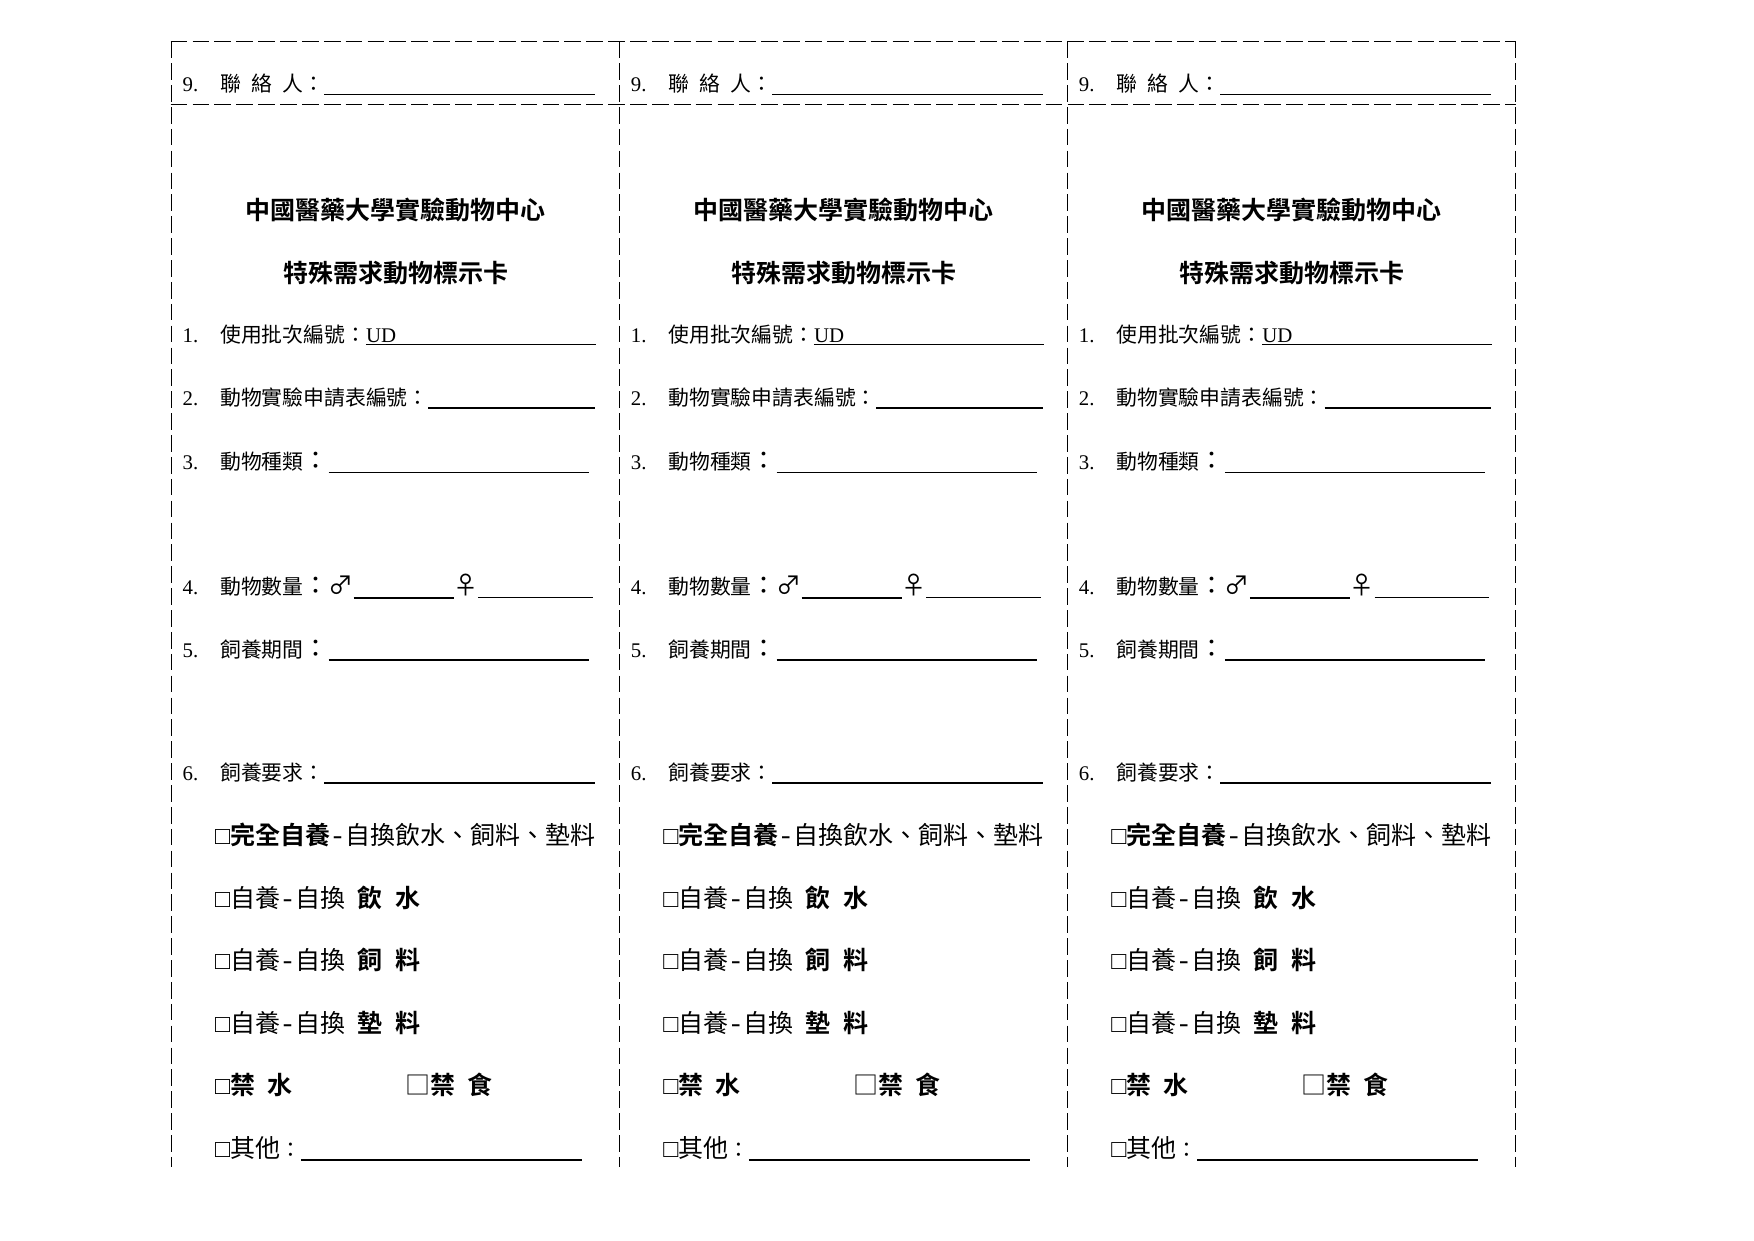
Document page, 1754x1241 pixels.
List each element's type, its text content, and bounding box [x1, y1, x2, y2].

table_cell 中國醫藥大學實驗動物中心 特殊需求動物標示卡 使用批次編號：UD . 動物實驗申請表編號： . 動物種類： . 動物數量：♂ ♀ . 飼養期間： . 飼養要求： . □完全自養-自換飲水、飼料、墊料 □自養-自換 飲 水 □自養-自換 飼 料 □自養-自換 墊 料 □禁 水 □禁 食 □其他： . 單位： 分機： . 指導教授： . 聯 絡 人： . [171, 104, 619, 1167]
table_header 中國醫藥大學實驗動物中心 特殊需求動物標示卡 使用批次編號：UD . 動物實驗申請表編號： . 動物種類： . 動物數量：♂ ♀ . 飼養期間： . 飼養要求： . □完全自養-自換飲水、飼料、墊料 □自養-自換 飲 水 □自養-自換 飼 料 □自養-自換 墊 料 □禁 水 □禁 食 □其他： . 單位： 分機： . 指導教授： . 聯 絡 人： . [1068, 41, 1516, 104]
table_cell 中國醫藥大學實驗動物中心 特殊需求動物標示卡 使用批次編號：UD . 動物實驗申請表編號： . 動物種類： . 動物數量：♂ ♀ . 飼養期間： . 飼養要求： . □完全自養-自換飲水、飼料、墊料 □自養-自換 飲 水 □自養-自換 飼 料 □自養-自換 墊 料 □禁 水 □禁 食 □其他： . 單位： 分機： . 指導教授： . 聯 絡 人： . [1068, 104, 1516, 1167]
table_header 中國醫藥大學實驗動物中心 特殊需求動物標示卡 使用批次編號：UD . 動物實驗申請表編號： . 動物種類： . 動物數量：♂ ♀ . 飼養期間： . 飼養要求： . □完全自養-自換飲水、飼料、墊料 □自養-自換 飲 水 □自養-自換 飼 料 □自養-自換 墊 料 □禁 水 □禁 食 □其他： . 單位： 分機： . 指導教授： . 聯 絡 人： . [619, 41, 1067, 104]
table_header 中國醫藥大學實驗動物中心 特殊需求動物標示卡 使用批次編號：UD . 動物實驗申請表編號： . 動物種類： . 動物數量：♂ ♀ . 飼養期間： . 飼養要求： . □完全自養-自換飲水、飼料、墊料 □自養-自換 飲 水 □自養-自換 飼 料 □自養-自換 墊 料 □禁 水 □禁 食 □其他： . 單位： 分機： . 指導教授： . 聯 絡 人： . [171, 41, 619, 104]
table_cell 中國醫藥大學實驗動物中心 特殊需求動物標示卡 使用批次編號：UD . 動物實驗申請表編號： . 動物種類： . 動物數量：♂ ♀ . 飼養期間： . 飼養要求： . □完全自養-自換飲水、飼料、墊料 □自養-自換 飲 水 □自養-自換 飼 料 □自養-自換 墊 料 □禁 水 □禁 食 □其他： . 單位： 分機： . 指導教授： . 聯 絡 人： . [619, 104, 1067, 1167]
